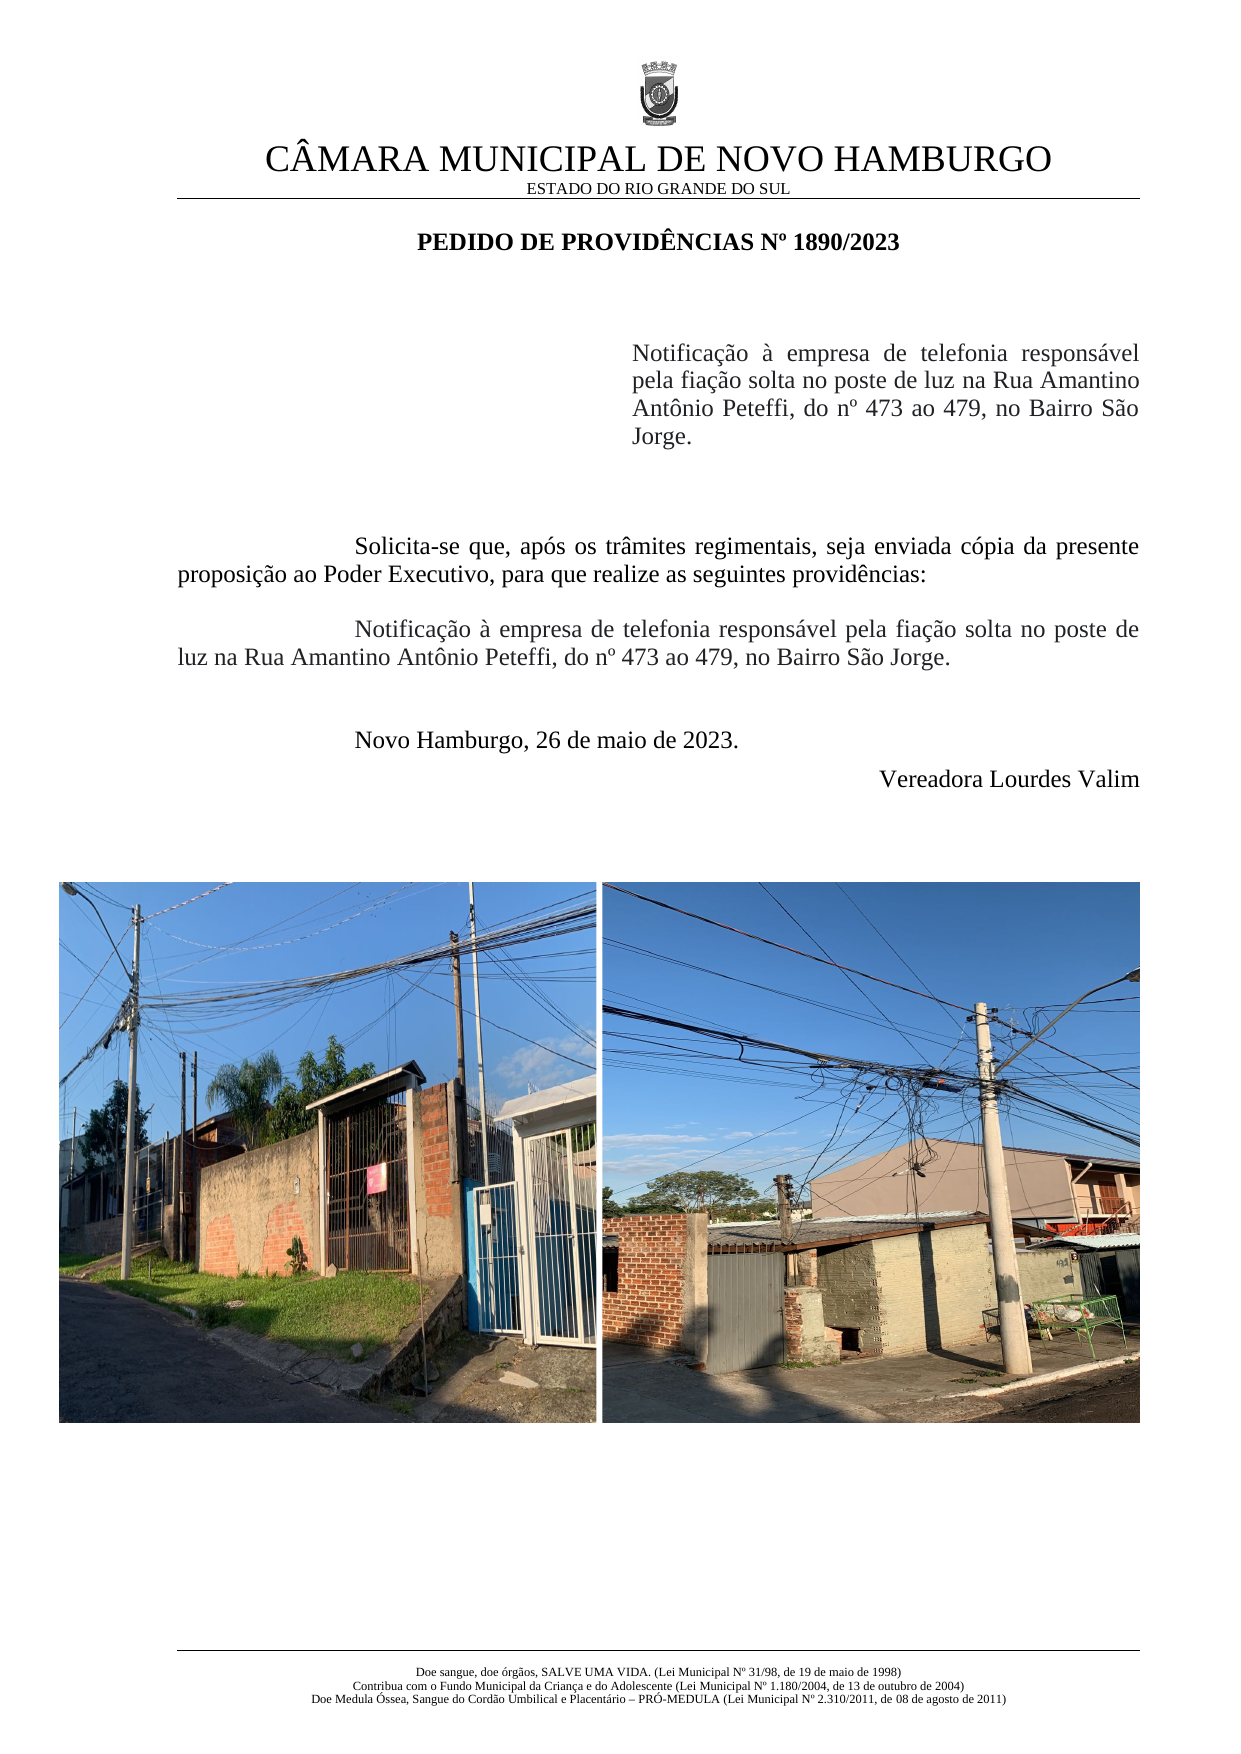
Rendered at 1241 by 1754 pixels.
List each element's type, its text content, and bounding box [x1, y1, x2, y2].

text Notificação à empresa de telefonia responsável pela fiação solta no poste de luz na Rua Amantino Antônio Peteffi, do nº 473 ao 479, no Bairro São Jorge. [177, 615, 1140, 671]
text Vereadora Lourdes Valim [177, 766, 1140, 793]
picture [602, 882, 1140, 1423]
text Solicita-se que, após os trâmites regimentais, seja enviada cópia da presente proposição ao Poder Executivo, para que realize as seguintes providências: [177, 532, 1140, 587]
text Notificação à empresa de telefonia responsável pela fiação solta no poste de luz na Rua Amantino Antônio Peteffi, do nº 473 ao 479, no Bairro São Jorge. [632, 339, 1140, 449]
picture [59, 882, 597, 1423]
text Novo Hamburgo, 26 de maio de 2023. [177, 726, 1140, 754]
text PEDIDO DE PROVIDÊNCIAS Nº 1890/2023 [177, 228, 1140, 256]
